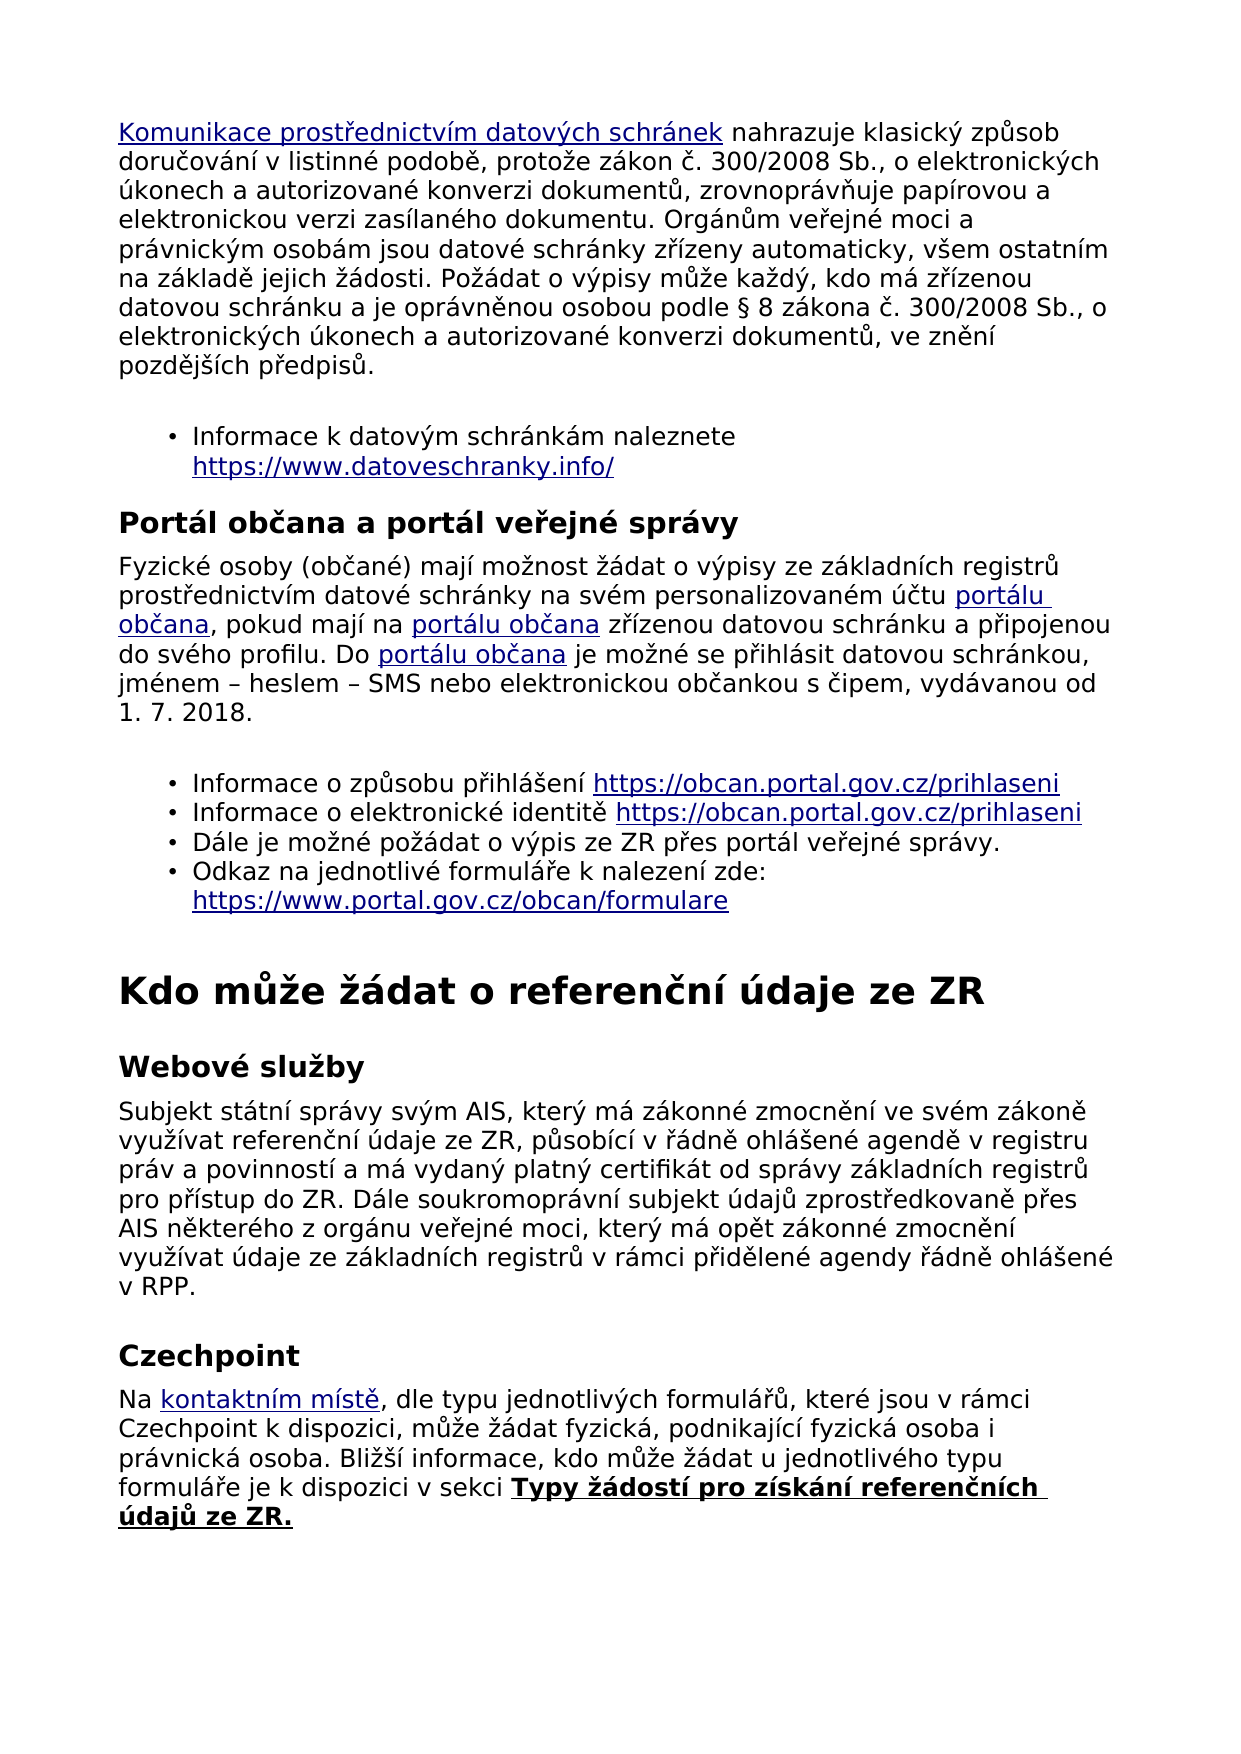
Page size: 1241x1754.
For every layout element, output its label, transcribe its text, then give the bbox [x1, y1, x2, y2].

subtitle Webové služby [118, 1051, 1122, 1085]
subtitle Kdo může žádat o referenční údaje ze ZR [118, 970, 1122, 1013]
text Komunikace prostřednictvím datových schránek nahrazuje klasický způsob doručování v listinné podobě, protože zákon č. 300/2008 Sb., o elektronických úkonech a autorizované konverzi dokumentů, zrovnoprávňuje papírovou a elektronickou verzi zasílaného dokumentu. Orgánům veřejné moci a právnickým osobám jsou datové schránky zřízeny automaticky, všem ostatním na základě jejich žádosti. Požádat o výpisy může každý, kdo má zřízenou datovou schránku a je oprávněnou osobou podle § 8 zákona č. 300/2008 Sb., o elektronických úkonech a autorizované konverzi dokumentů, ve znění pozdějších předpisů. [118, 118, 1122, 381]
list Odkaz na jednotlivé formuláře k nalezení zde: https://www.portal.gov.cz/obcan/formulare [177, 857, 1122, 915]
list Dále je možné požádat o výpis ze ZR přes portál veřejné správy. [177, 828, 1122, 857]
subtitle Portál občana a portál veřejné správy [118, 506, 1122, 540]
text Subjekt státní správy svým AIS, který má zákonné zmocnění ve svém zákoně využívat referenční údaje ze ZR, působící v řádně ohlášené agendě v registru práv a povinností a má vydaný platný certifikát od správy základních registrů pro přístup do ZR. Dále soukromoprávní subjekt údajů zprostředkovaně přes AIS některého z orgánu veřejné moci, který má opět zákonné zmocnění využívat údaje ze základních registrů v rámci přidělené agendy řádně ohlášené v RPP. [118, 1097, 1122, 1301]
subtitle Czechpoint [118, 1339, 1122, 1373]
text Na kontaktním místě, dle typu jednotlivých formulářů, které jsou v rámci Czechpoint k dispozici, může žádat fyzická, podnikající fyzická osoba i právnická osoba. Bližší informace, kdo může žádat u jednotlivého typu formuláře je k dispozici v sekci Typy žádostí pro získání referenčních údajů ze ZR. [118, 1385, 1122, 1531]
text Fyzické osoby (občané) mají možnost žádat o výpisy ze základních registrů prostřednictvím datové schránky na svém personalizovaném účtu portálu občana, pokud mají na portálu občana zřízenou datovou schránku a připojenou do svého profilu. Do portálu občana je možné se přihlásit datovou schránkou, jménem – heslem – SMS nebo elektronickou občankou s čipem, vydávanou od 1. 7. 2018. [118, 552, 1122, 727]
list Informace k datovým schránkám naleznete https://www.datoveschranky.info/ [177, 423, 1122, 481]
list Informace o elektronické identitě https://obcan.portal.gov.cz/prihlaseni [177, 798, 1122, 828]
list Informace o způsobu přihlášení https://obcan.portal.gov.cz/prihlaseni [177, 769, 1122, 798]
